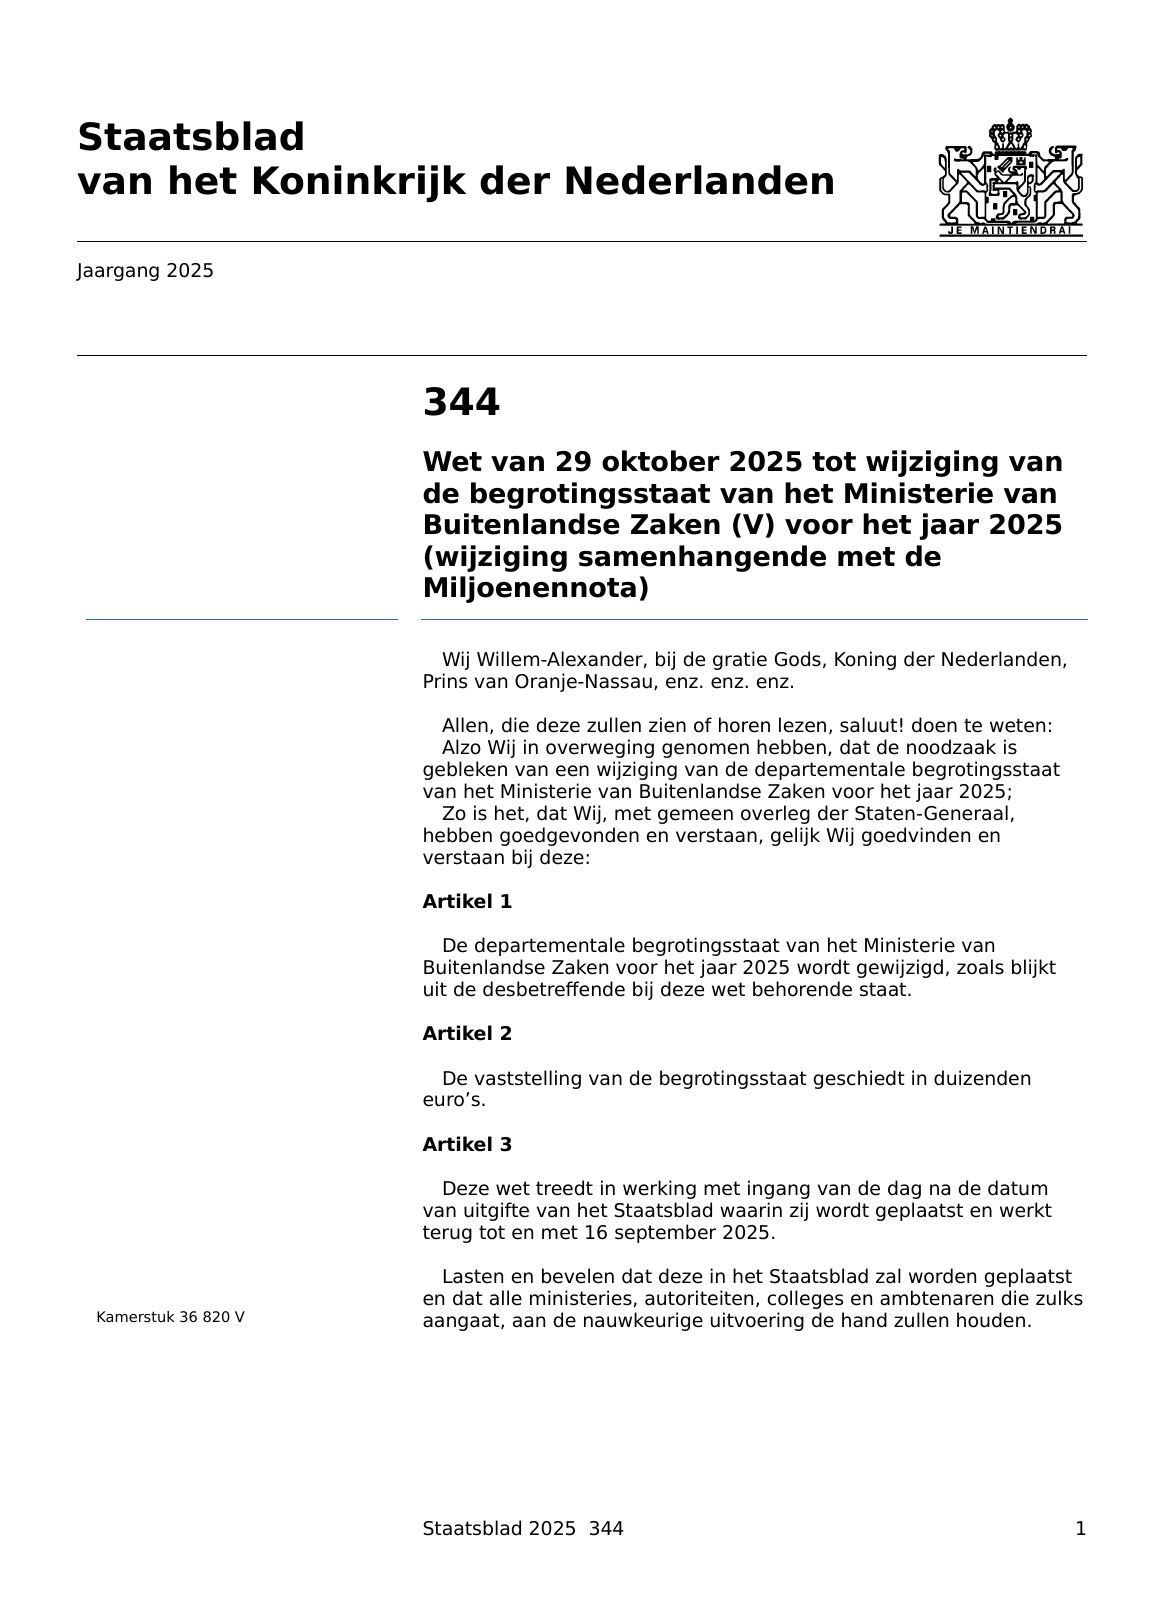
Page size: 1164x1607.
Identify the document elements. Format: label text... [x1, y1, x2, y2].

text Wet van 29 oktober 2025 tot wijziging van de begrotingsstaat van het Ministerie van Buitenlandse Zaken (V) voor het jaar 2025 (wijziging samenhangende met de Miljoenennota) [422, 447, 1087, 604]
subtitle 344 [422, 381, 1087, 424]
text Wij Willem-Alexander, bij de gratie Gods, Koning der Nederlanden, Prins van Oranje-Nassau, enz. enz. enz. [422, 649, 1087, 693]
subtitle Artikel 2 [422, 1023, 1087, 1045]
text Allen, die deze zullen zien of horen lezen, saluut! doen te weten: [422, 715, 1087, 737]
text Lasten en bevelen dat deze in het Staatsblad zal worden geplaatst en dat alle ministeries, autoriteiten, colleges en ambtenaren die zulks aangaat, aan de nauwkeurige uitvoering de hand zullen houden. [422, 1266, 1087, 1332]
picture [936, 115, 1087, 240]
text Zo is het, dat Wij, met gemeen overleg der Staten-Generaal, hebben goedgevonden en verstaan, gelijk Wij goedvinden en verstaan bij deze: [422, 803, 1087, 869]
table_cell Jaargang 2025 [77, 242, 1087, 355]
text De vaststelling van de begrotingsstaat geschiedt in duizenden euro’s. [422, 1067, 1087, 1111]
subtitle Artikel 1 [422, 891, 1087, 913]
table_header Staatsblad van het Koninkrijk der Nederlanden [77, 100, 886, 241]
text Kamerstuk 36 820 V [77, 1309, 396, 1326]
subtitle Artikel 3 [422, 1133, 1087, 1156]
text Deze wet treedt in werking met ingang van de dag na de datum van uitgifte van het Staatsblad waarin zij wordt geplaatst en werkt terug tot en met 16 september 2025. [422, 1178, 1087, 1244]
table_header [886, 100, 1087, 241]
text De departementale begrotingsstaat van het Ministerie van Buitenlandse Zaken voor het jaar 2025 wordt gewijzigd, zoals blijkt uit de desbetreffende bij deze wet behorende staat. [422, 935, 1087, 1001]
text Alzo Wij in overweging genomen hebben, dat de noodzaak is gebleken van een wijziging van de departementale begrotingsstaat van het Ministerie van Buitenlandse Zaken voor het jaar 2025; [422, 737, 1087, 803]
